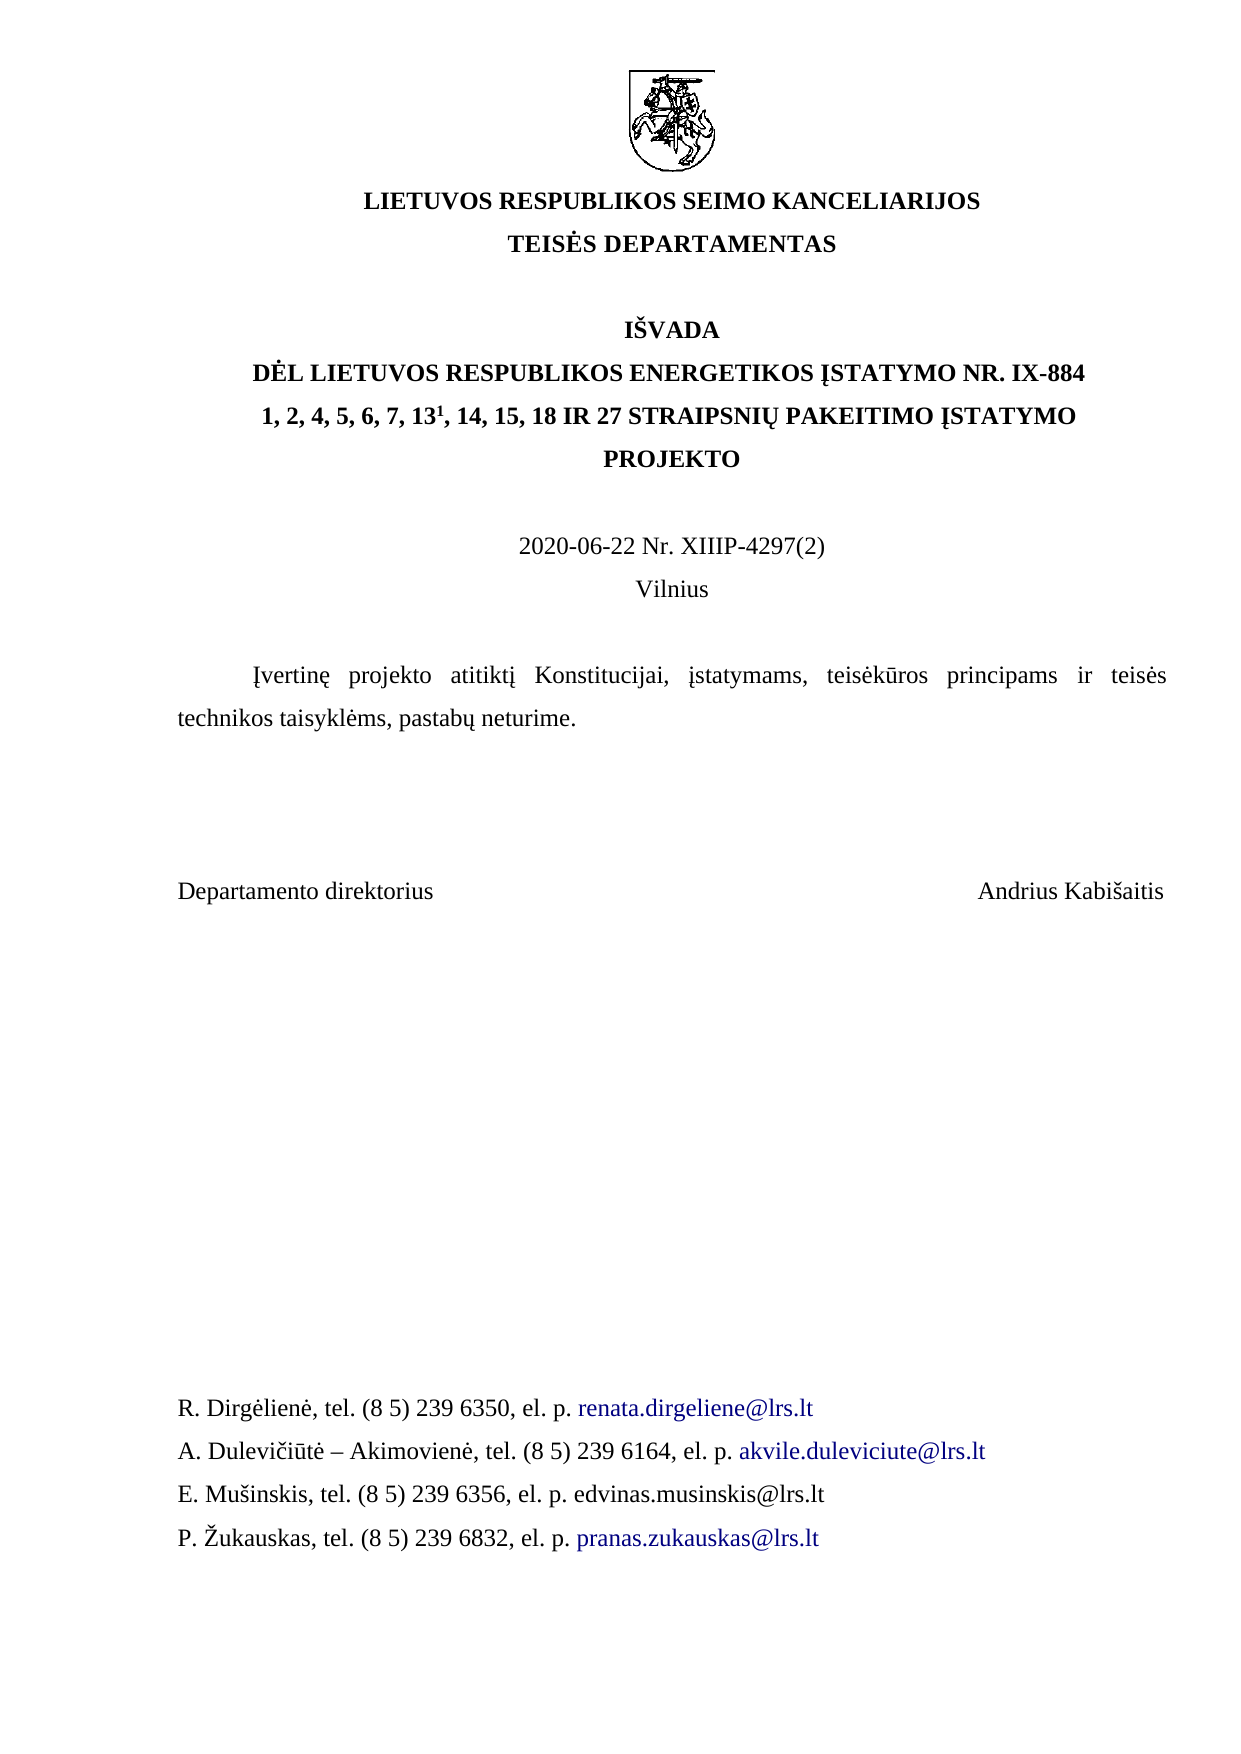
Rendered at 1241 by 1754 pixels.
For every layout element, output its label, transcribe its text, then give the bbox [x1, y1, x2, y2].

text P. Žukauskas, tel. (8 5) 239 6832, el. p. pranas.zukauskas@lrs.lt [177, 1523, 1167, 1551]
text E. Mušinskis, tel. (8 5) 239 6356, el. p. edvinas.musinskis@lrs.lt [177, 1479, 1167, 1508]
text IŠVADA [177, 315, 1167, 344]
text 1, 2, 4, 5, 6, 7, 131, 14, 15, 18 IR 27 STRAIPSNIŲ PAKEITIMO ĮSTATYMO [177, 401, 1167, 430]
text LIETUVOS RESPUBLIKOS SEIMO KANCELIARIJOS [177, 186, 1167, 214]
subtitle Įvertinę projekto atitiktį Konstitucijai, įstatymams, teisėkūros principams ir teisės technikos taisyklėms, pastabų neturime. [177, 660, 1167, 732]
text R. Dirgėlienė, tel. (8 5) 239 6350, el. p. renata.dirgeliene@lrs.lt [177, 1393, 1167, 1422]
text PROJEKTO [177, 444, 1167, 473]
text DĖL LIETUVOS RESPUBLIKOS ENERGETIKOS ĮSTATYMO NR. IX-884 [177, 358, 1167, 387]
text TEISĖS DEPARTAMENTAS [177, 229, 1167, 258]
text Vilnius [177, 574, 1167, 603]
text A. Dulevičiūtė – Akimovienė, tel. (8 5) 239 6164, el. p. akvile.duleviciute@lrs.lt [177, 1436, 1167, 1465]
text 2020-06-22 Nr. XIIIP-4297(2) [177, 531, 1167, 559]
text Departamento direktorius Andrius Kabišaitis [177, 876, 1167, 904]
